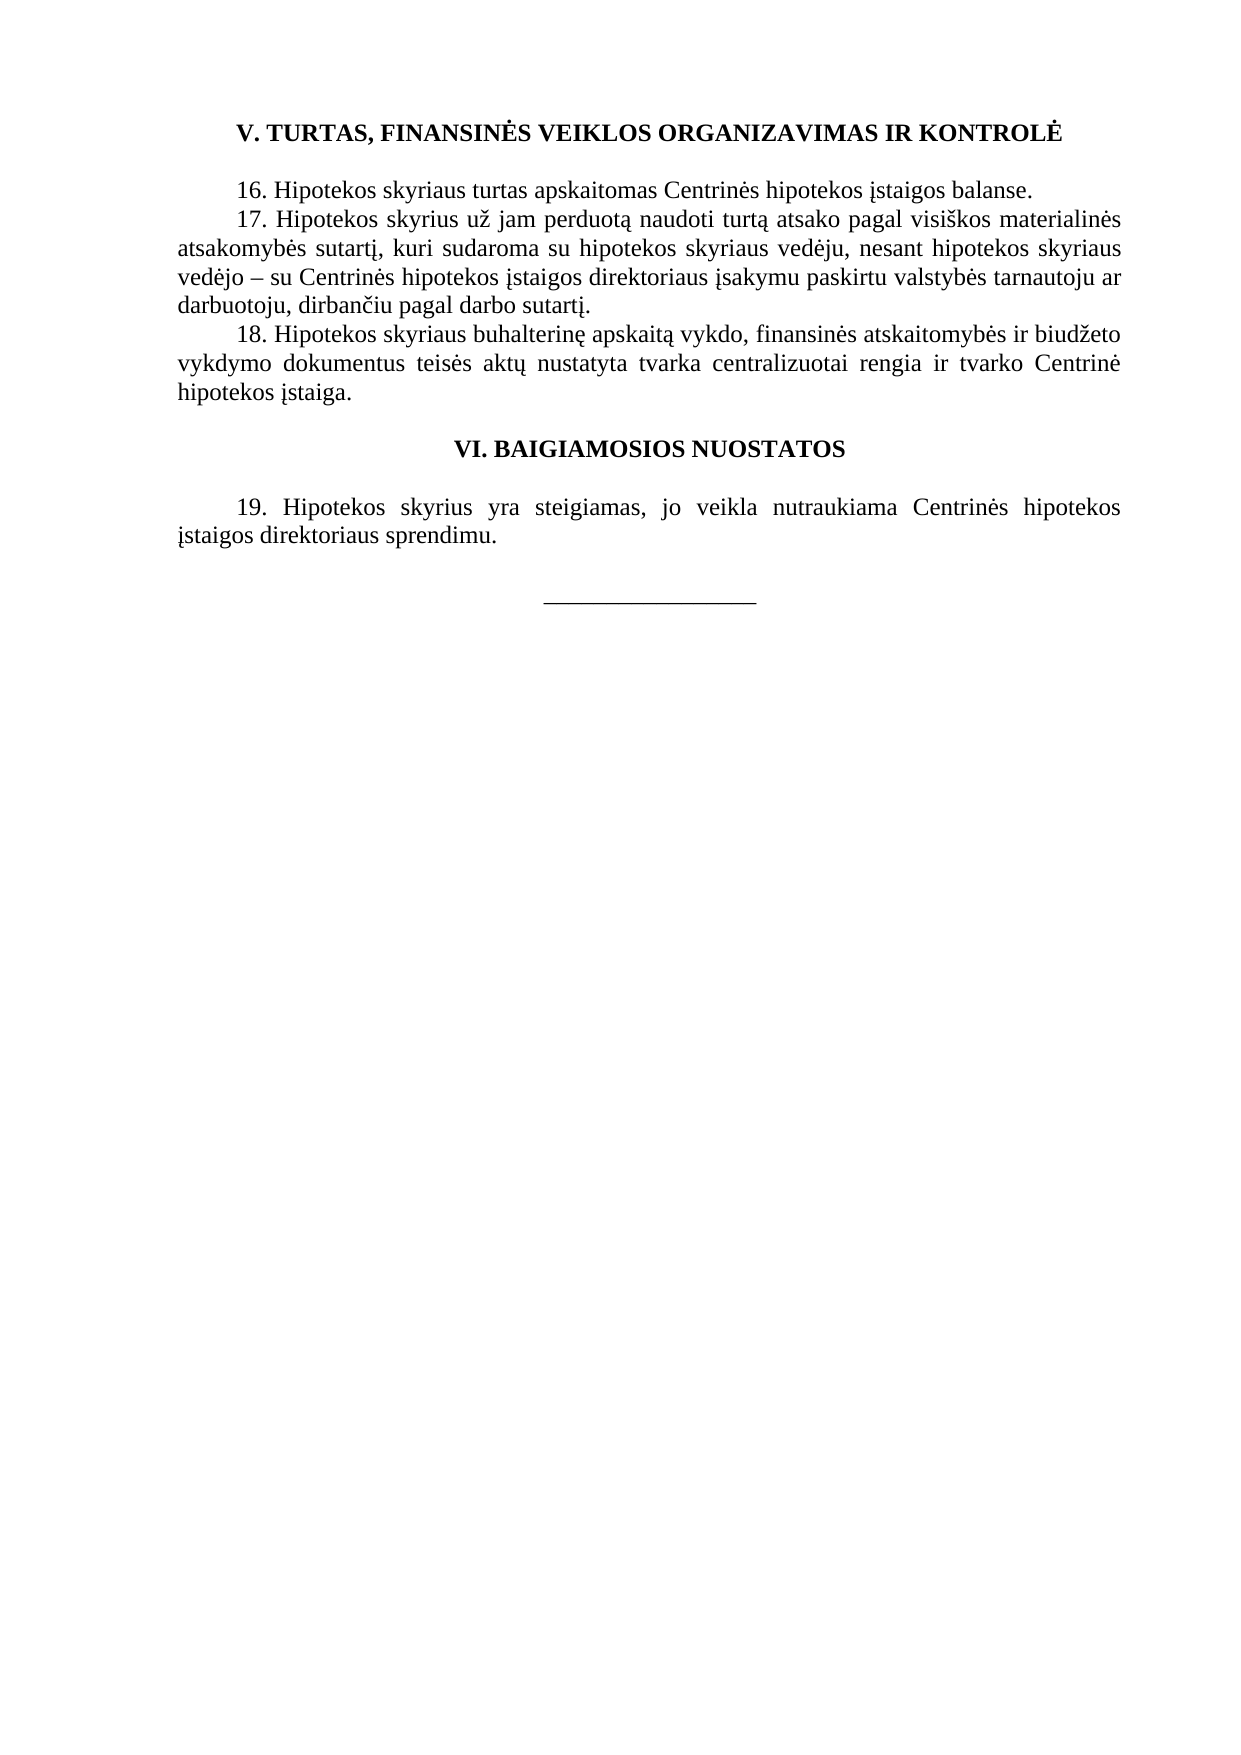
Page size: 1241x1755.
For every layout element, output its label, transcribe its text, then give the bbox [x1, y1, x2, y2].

text VI. BAIGIAMOSIOS NUOSTATOS [177, 434, 1122, 463]
text _________________ [177, 578, 1122, 607]
text V. turtas, FINANSINĖS VEIKLOS ORGANIZAVIMAS IR KONTROLĖ [177, 118, 1122, 147]
text 16. Hipotekos skyriaus turtas apskaitomas Centrinės hipotekos įstaigos balanse. [177, 176, 1122, 204]
text 17. Hipotekos skyrius už jam perduotą naudoti turtą atsako pagal visiškos materialinės atsakomybės sutartį, kuri sudaroma su hipotekos skyriaus vedėju, nesant hipotekos skyriaus vedėjo – su Centrinės hipotekos įstaigos direktoriaus įsakymu paskirtu valstybės tarnautoju ar darbuotoju, dirbančiu pagal darbo sutartį. [177, 204, 1122, 319]
text 19. Hipotekos skyrius yra steigiamas, jo veikla nutraukiama Centrinės hipotekos įstaigos direktoriaus sprendimu. [177, 492, 1122, 549]
text 18. Hipotekos skyriaus buhalterinę apskaitą vykdo, finansinės atskaitomybės ir biudžeto vykdymo dokumentus teisės aktų nustatyta tvarka centralizuotai rengia ir tvarko Centrinė hipotekos įstaiga. [177, 319, 1122, 406]
